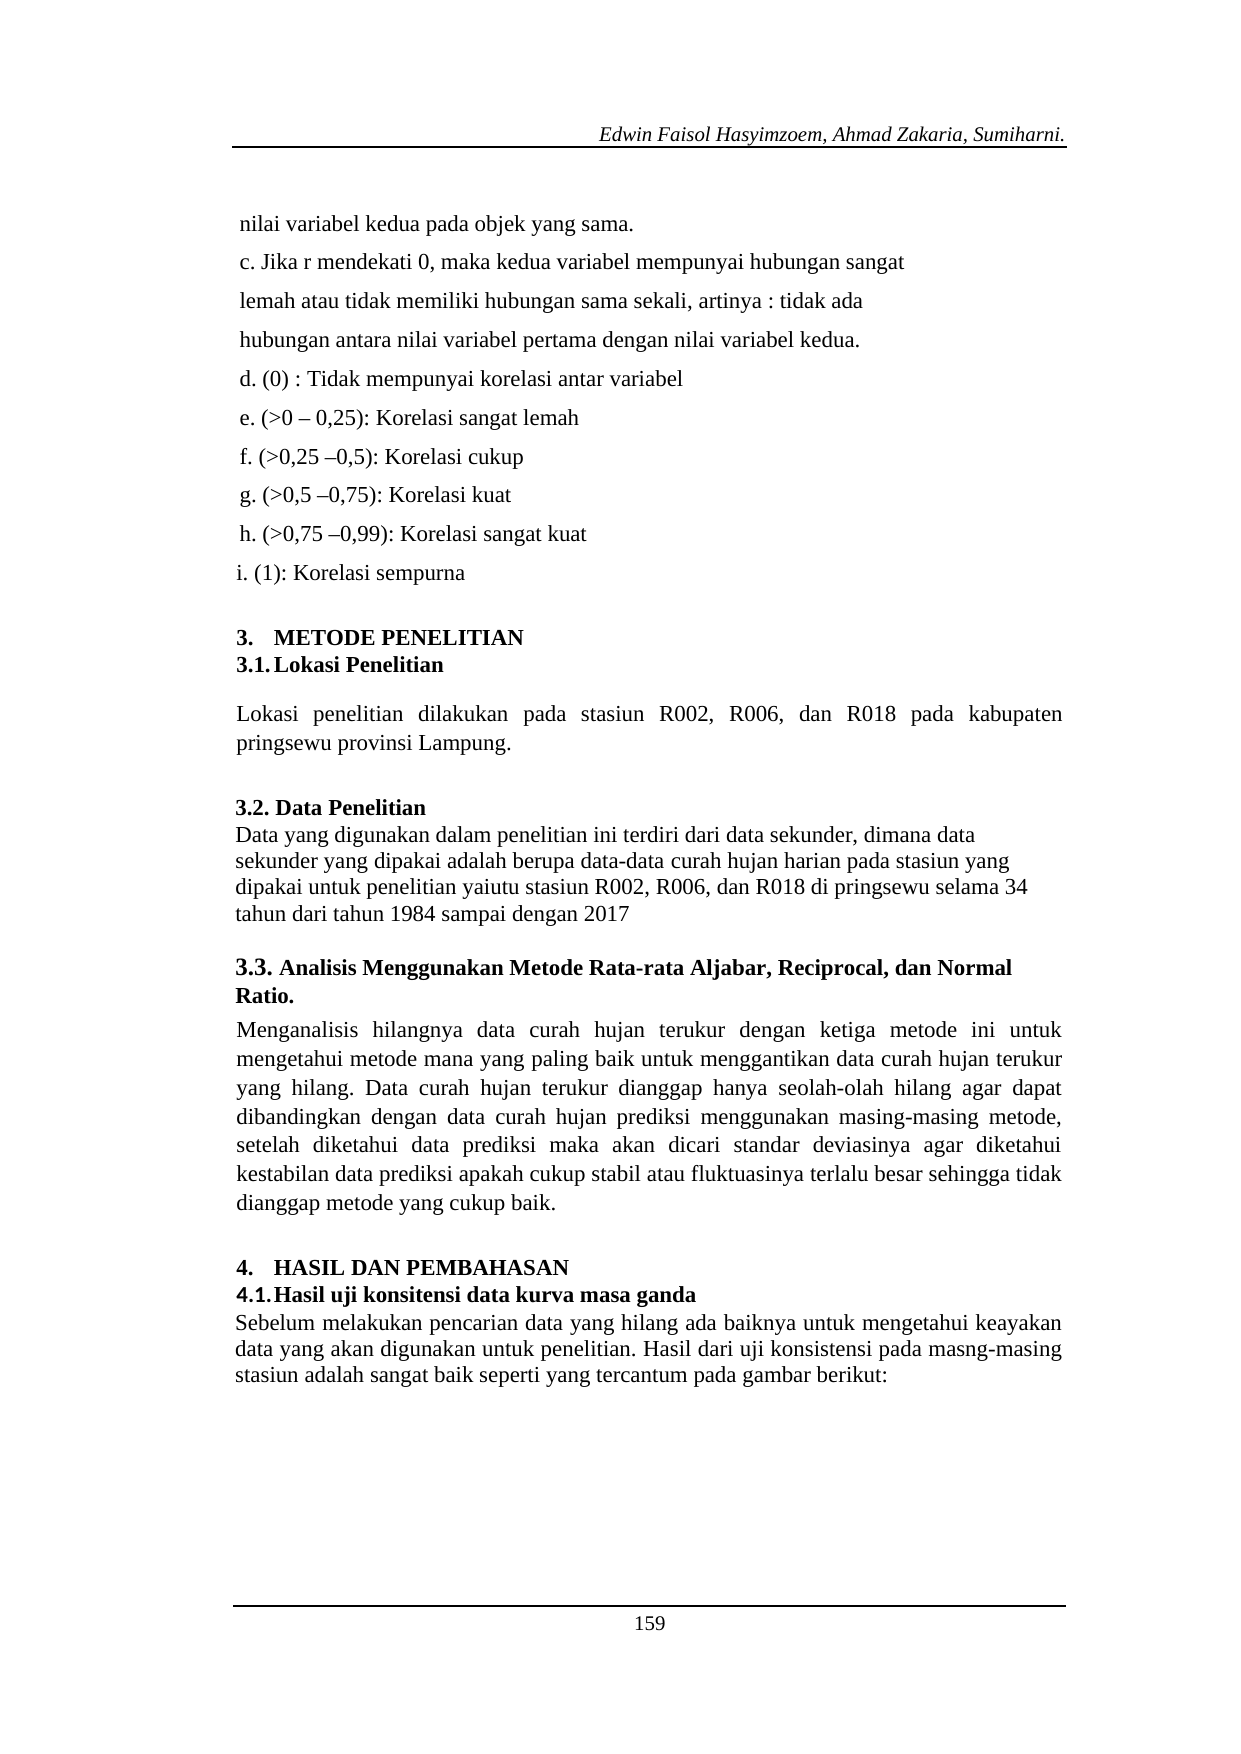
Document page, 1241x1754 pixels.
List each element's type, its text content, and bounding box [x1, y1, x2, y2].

text c. Jika r mendekati 0, maka kedua variabel mempunyai hubungan sangat [239, 248, 1063, 275]
list Data yang digunakan dalam penelitian ini terdiri dari data sekunder, dimana data sekunder yang dipakai adalah berupa data-data curah hujan harian pada stasiun yang dipakai untuk penelitian yaiutu stasiun R002, R006, dan R018 di pringsewu selama 34 tahun dari tahun 1984 sampai dengan 2017 [235, 821, 1063, 926]
list Hasil uji konsitensi data kurva masa ganda [236, 1281, 1063, 1309]
text e. (>0 – 0,25): Korelasi sangat lemah [239, 404, 1063, 430]
list Lokasi Penelitian [236, 651, 1063, 677]
text hubungan antara nilai variabel pertama dengan nilai variabel kedua. [239, 326, 1063, 352]
text lemah atau tidak memiliki hubungan sama sekali, artinya : tidak ada [239, 287, 1063, 314]
text d. (0) : Tidak mempunyai korelasi antar variabel [239, 365, 1063, 391]
list METODE PENELITIAN [236, 624, 1063, 651]
text Lokasi penelitian dilakukan pada stasiun R002, R006, dan R018 pada kabupaten pringsewu provinsi Lampung. [236, 677, 1063, 755]
list 3.2. Data Penelitian [235, 794, 1063, 821]
text Menganalisis hilangnya data curah hujan terukur dengan ketiga metode ini untuk mengetahui metode mana yang paling baik untuk menggantikan data curah hujan terukur yang hilang. Data curah hujan terukur dianggap hanya seolah-olah hilang agar dapat dibandingkan dengan data curah hujan prediksi menggunakan masing-masing metode, setelah diketahui data prediksi maka akan dicari standar deviasinya agar diketahui kestabilan data prediksi apakah cukup stabil atau fluktuasinya terlalu besar sehingga tidak dianggap metode yang cukup baik. [236, 1009, 1063, 1215]
text g. (>0,5 –0,75): Korelasi kuat [239, 482, 1063, 508]
text nilai variabel kedua pada objek yang sama. [239, 209, 1063, 236]
list Sebelum melakukan pencarian data yang hilang ada baiknya untuk mengetahui keayakan data yang akan digunakan untuk penelitian. Hasil dari uji konsistensi pada masng-masing stasiun adalah sangat baik seperti yang tercantum pada gambar berikut: [235, 1309, 1063, 1388]
list 3.3. Analisis Menggunakan Metode Rata-rata Aljabar, Reciprocal, dan Normal Ratio. [235, 952, 1063, 1009]
list HASIL DAN PEMBAHASAN [236, 1254, 1063, 1281]
text h. (>0,75 –0,99): Korelasi sangat kuat [239, 520, 1063, 547]
text f. (>0,25 –0,5): Korelasi cukup [239, 443, 1063, 469]
text i. (1): Korelasi sempurna [236, 559, 1063, 586]
